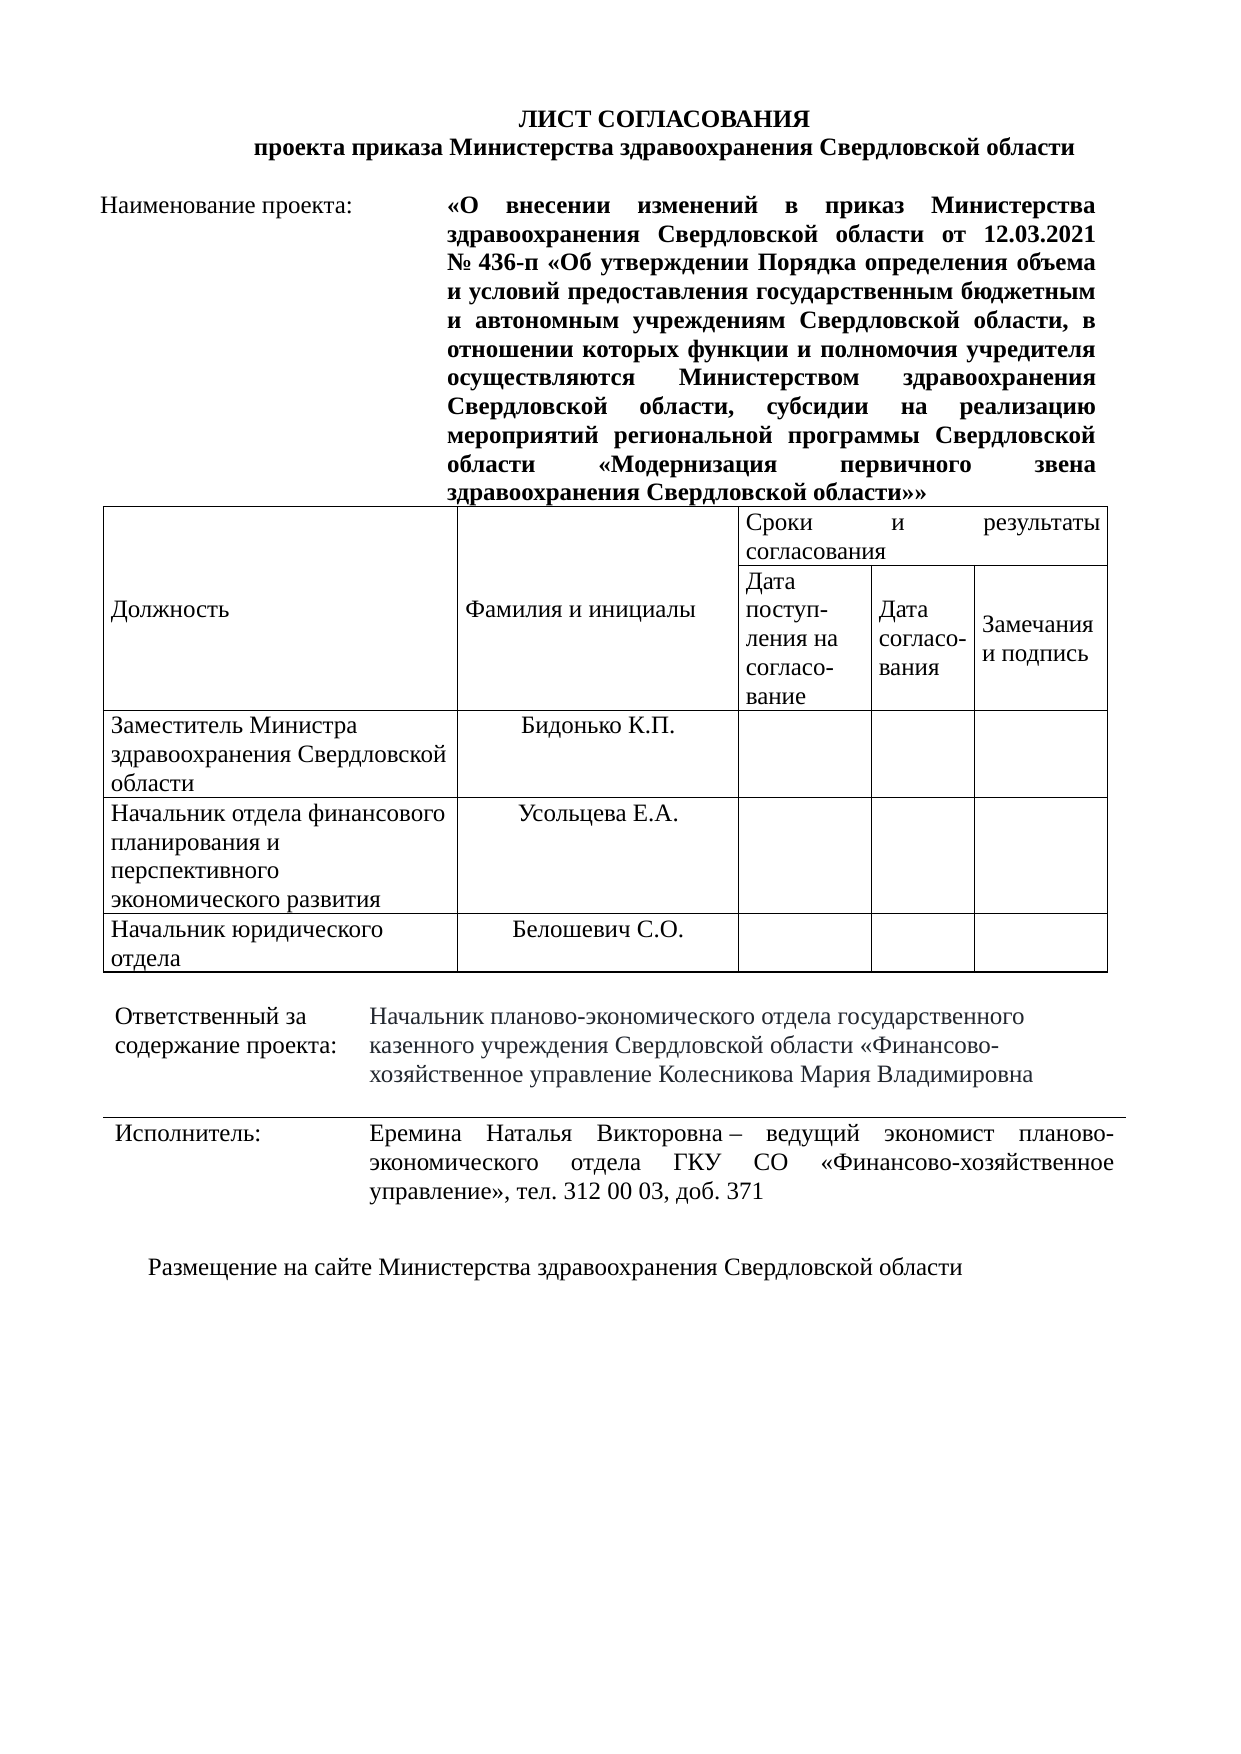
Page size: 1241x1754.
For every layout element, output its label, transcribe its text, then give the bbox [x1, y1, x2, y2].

table_cell [975, 914, 1107, 971]
table_cell Еремина Наталья Викторовна – ведущий экономист планово-экономического отдела ГКУ СО «Финансово-хозяйственное управление», тел. 312 00 03, доб. 371 [358, 1118, 1126, 1223]
text проекта приказа Министерства здравоохранения Свердловской области [148, 132, 1181, 161]
table_cell [739, 798, 871, 913]
table_cell [1114, 1088, 1126, 1117]
table_cell Дата поступ- ления на согласо-вание [739, 566, 746, 709]
table_cell Фамилия и инициалы [458, 507, 738, 709]
text Размещение на сайте Министерства здравоохранения Свердловской области [148, 1252, 1181, 1280]
table_cell [89, 506, 103, 565]
table_cell [89, 710, 103, 797]
table_cell Бидонько К.П. [458, 711, 738, 797]
table_cell [975, 711, 1107, 797]
table_cell Исполнитель: [103, 1118, 358, 1223]
table_cell Замечания и подпись [975, 566, 1107, 709]
table_header Наименование проекта: [89, 190, 436, 506]
table_cell Дата согласо- вания [872, 566, 974, 709]
table_cell Дата поступ- ления на согласо-вание [864, 566, 871, 709]
table_header Ответственный за содержание проекта: [103, 1001, 358, 1117]
table_cell [89, 565, 103, 709]
table_cell [872, 798, 974, 913]
text ЛИСТ СОГЛАСОВАНИЯ [148, 104, 1181, 132]
table_cell [358, 1088, 369, 1117]
table_cell [739, 914, 871, 971]
table_cell [872, 914, 974, 971]
table_cell [975, 798, 1107, 913]
table_cell [739, 711, 871, 797]
table_cell [89, 797, 103, 913]
table_cell Должность [104, 507, 457, 709]
table_cell Белошевич С.О. [458, 914, 738, 971]
table_cell Усольцева Е.А. [458, 798, 738, 913]
table_cell [89, 913, 103, 971]
table_cell [872, 711, 974, 797]
